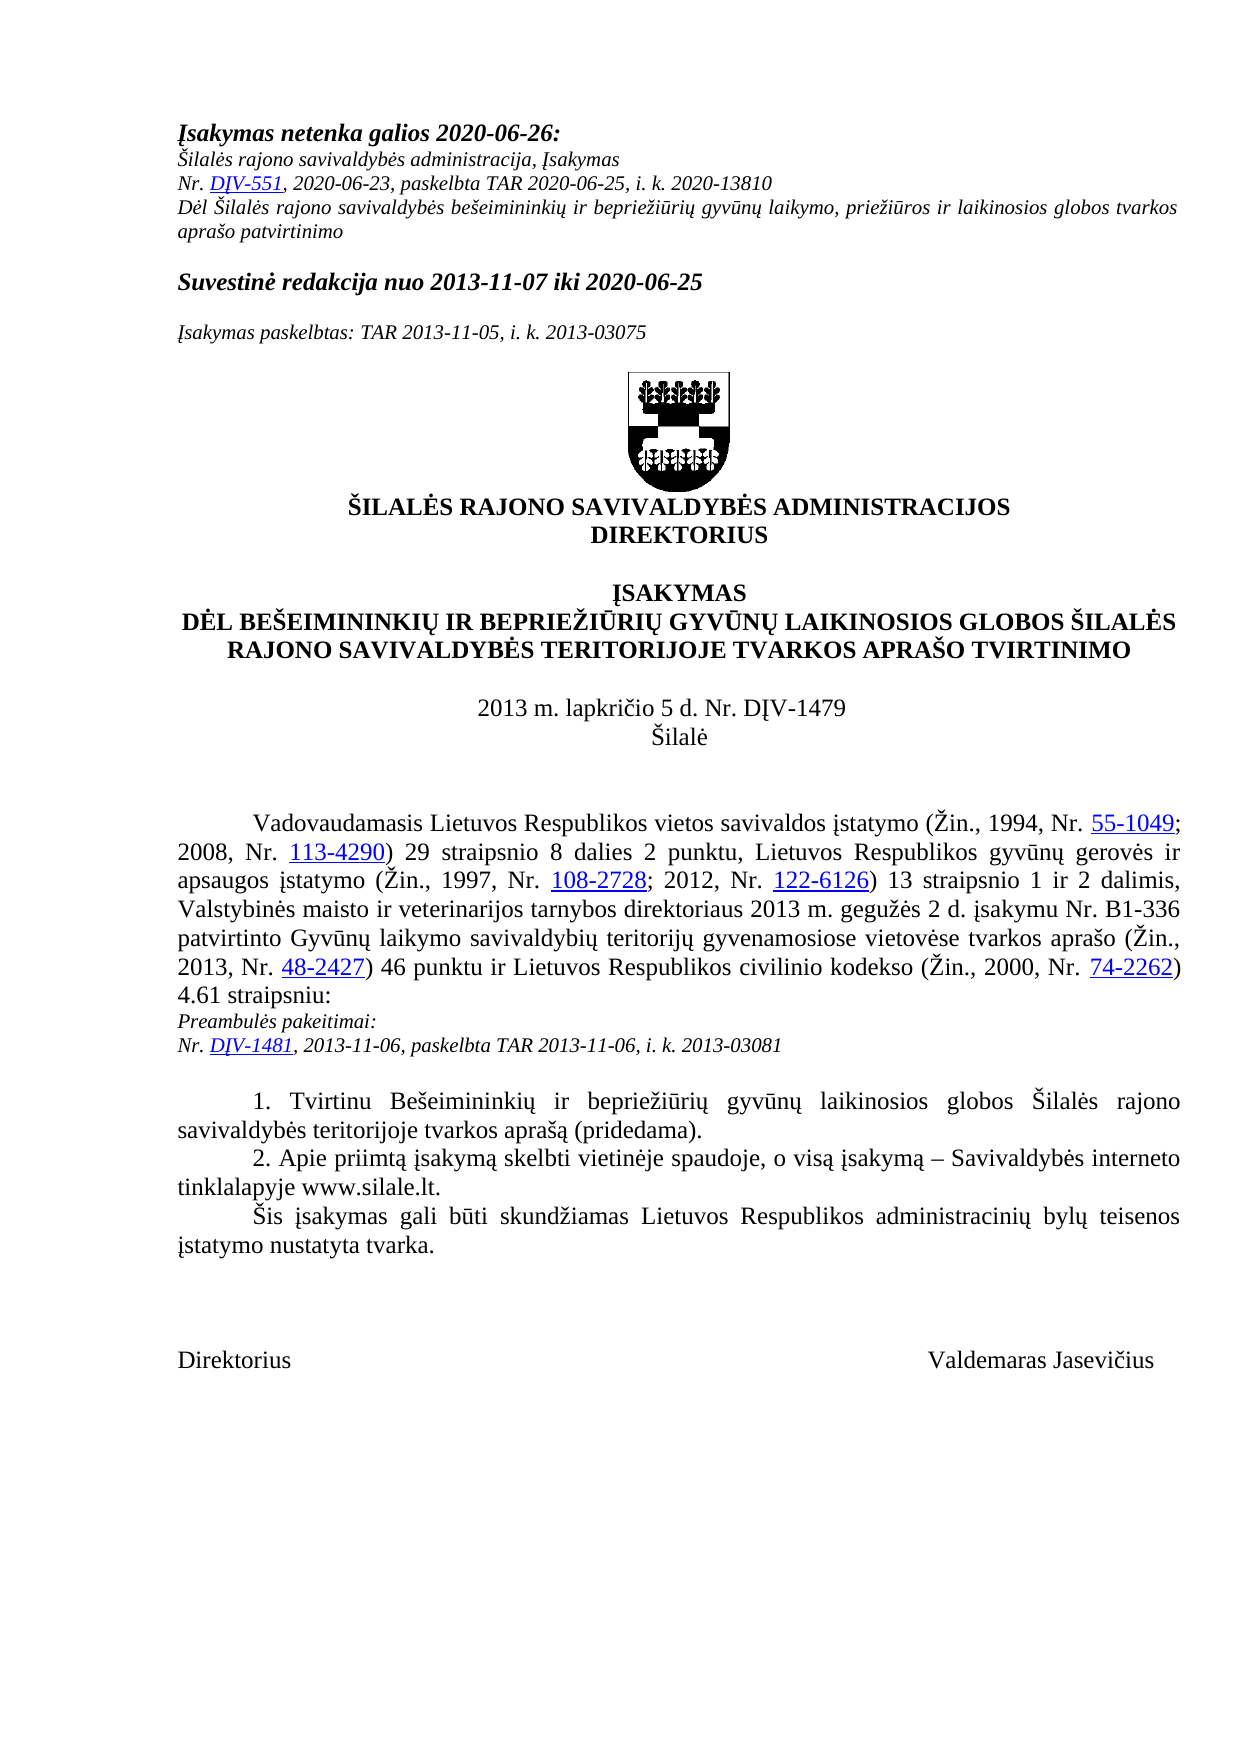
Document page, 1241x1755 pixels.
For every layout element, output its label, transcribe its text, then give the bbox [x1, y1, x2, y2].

text Nr. DĮV-1481, 2013-11-06, paskelbta TAR 2013-11-06, i. k. 2013-03081 [177, 1033, 1181, 1057]
text 2013 m. lapkričio 5 d. Nr. DĮV-1479 [477, 693, 1181, 722]
text Preambulės pakeitimai: [177, 1009, 1181, 1033]
text Šilalė [177, 722, 1181, 750]
text Įsakymas paskelbtas: TAR 2013-11-05, i. k. 2013-03075 [177, 320, 1181, 344]
text DĖL BEŠEIMININKIŲ IR BEPRIEŽIŪRIŲ GYVŪNŲ LAIKINOSIOS GLOBOS ŠILALĖS RAJONO SAVIVALDYBĖS TERITORIJOJE TVARKOS APRAŠO TVIRTINIMO [177, 607, 1181, 664]
text 1. Tvirtinu Bešeimininkių ir bepriežiūrių gyvūnų laikinosios globos Šilalės rajono savivaldybės teritorijoje tvarkos aprašą (pridedama). [177, 1086, 1181, 1143]
text Įsakymas netenka galios 2020-06-26: [177, 118, 1181, 147]
text ŠILALĖS RAJONO SAVIVALDYBĖS ADMINISTRACIJOS [177, 492, 1181, 520]
text Šis įsakymas gali būti skundžiamas Lietuvos Respublikos administracinių bylų teisenos įstatymo nustatyta tvarka. [177, 1201, 1181, 1258]
text Šilalės rajono savivaldybės administracija, Įsakymas [177, 147, 1181, 171]
text Dėl Šilalės rajono savivaldybės bešeimininkių ir bepriežiūrių gyvūnų laikymo, priežiūros ir laikinosios globos tvarkos aprašo patvirtinimo [177, 195, 1181, 243]
text 2. Apie priimtą įsakymą skelbti vietinėje spaudoje, o visą įsakymą – Savivaldybės interneto tinklalapyje www.silale.lt. [177, 1143, 1181, 1201]
text Vadovaudamasis Lietuvos Respublikos vietos savivaldos įstatymo (Žin., 1994, Nr. 55-1049; 2008, Nr. 113-4290) 29 straipsnio 8 dalies 2 punktu, Lietuvos Respublikos gyvūnų gerovės ir apsaugos įstatymo (Žin., 1997, Nr. 108-2728; 2012, Nr. 122-6126) 13 straipsnio 1 ir 2 dalimis, Valstybinės maisto ir veterinarijos tarnybos direktoriaus 2013 m. gegužės 2 d. įsakymu Nr. B1-336 patvirtinto Gyvūnų laikymo savivaldybių teritorijų gyvenamosiose vietovėse tvarkos aprašo (Žin., 2013, Nr. 48-2427) 46 punktu ir Lietuvos Respublikos civilinio kodekso (Žin., 2000, Nr. 74-2262) 4.61 straipsniu: [177, 808, 1181, 1009]
text DIREKTORIUS [177, 520, 1181, 549]
text ĮSAKYMAS [177, 578, 1181, 607]
text Direktorius Valdemaras Jasevičius [177, 1345, 1181, 1373]
text Nr. DĮV-551, 2020-06-23, paskelbta TAR 2020-06-25, i. k. 2020-13810 [177, 171, 1181, 195]
text Suvestinė redakcija nuo 2013-11-07 iki 2020-06-25 [177, 267, 1181, 296]
